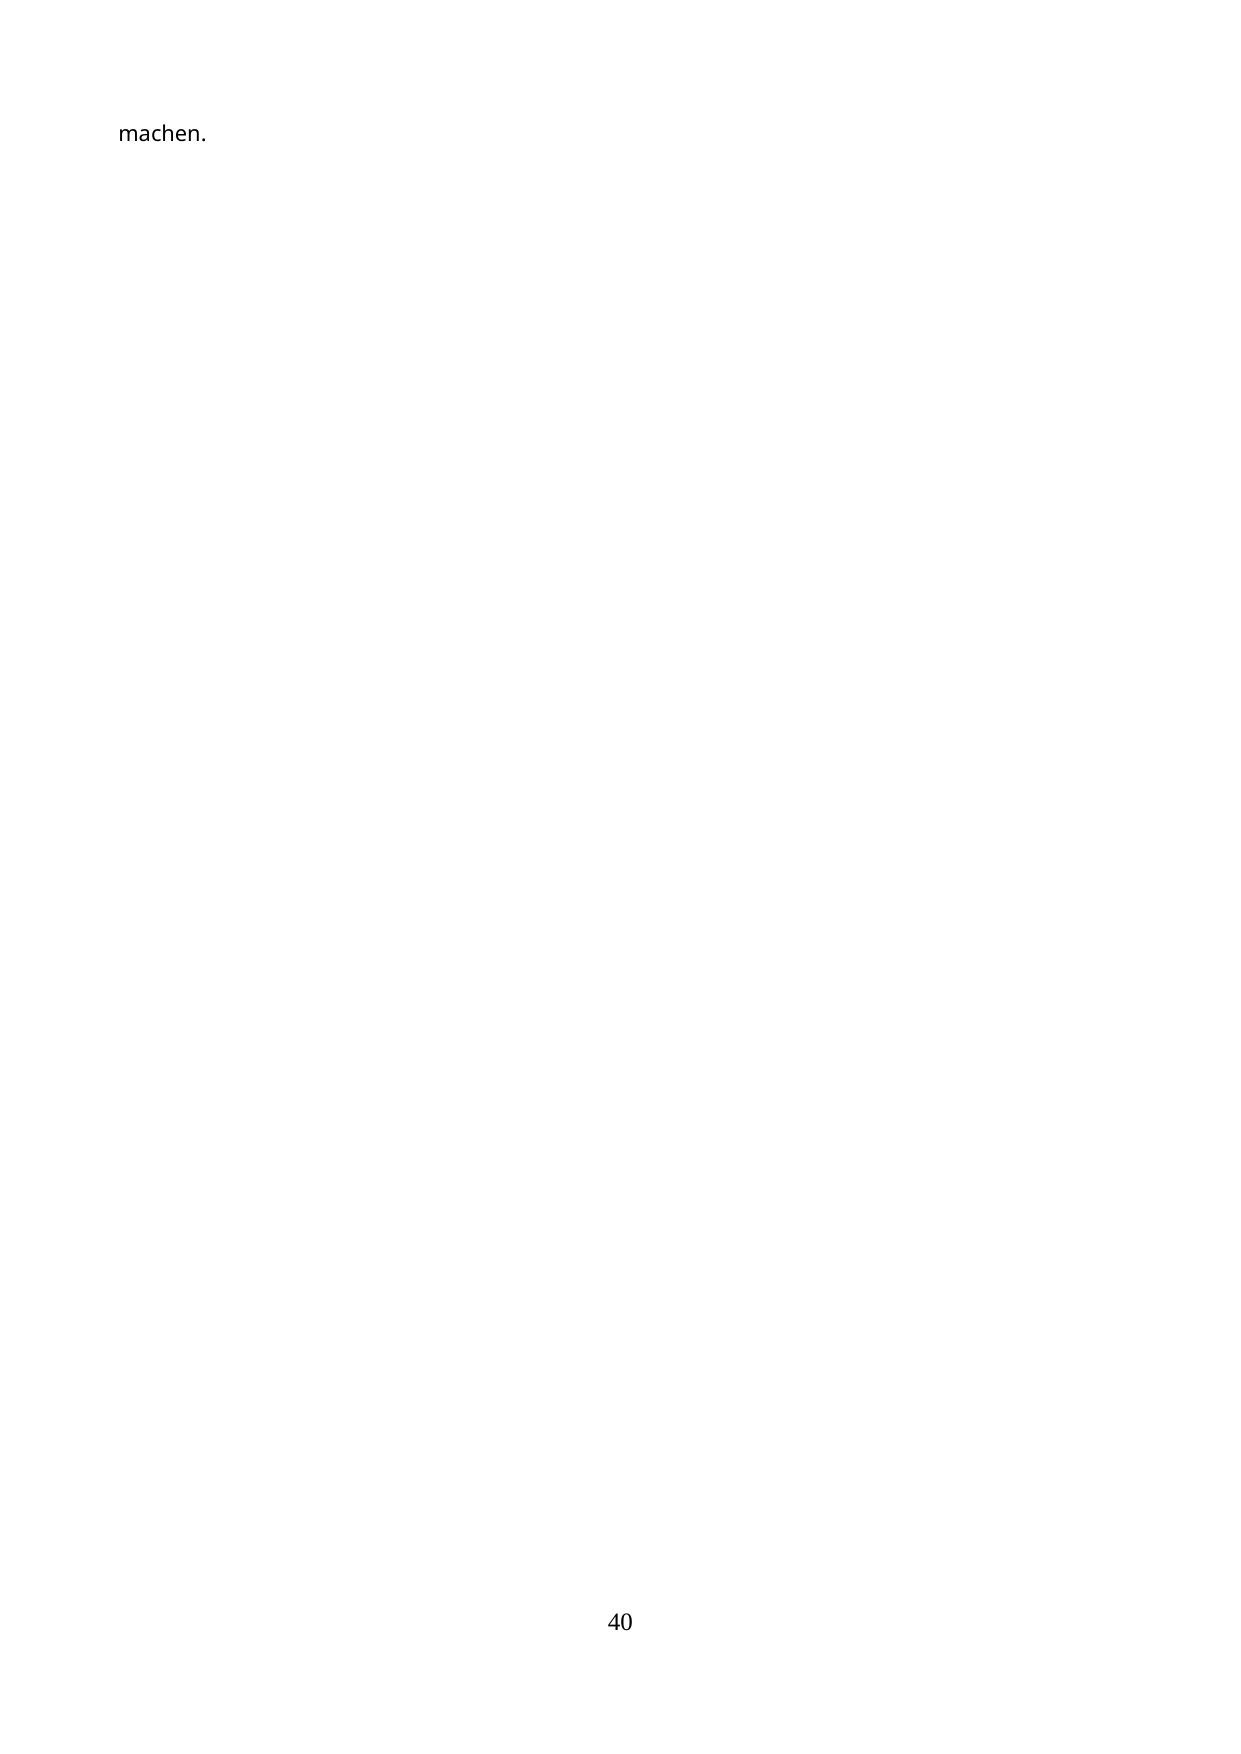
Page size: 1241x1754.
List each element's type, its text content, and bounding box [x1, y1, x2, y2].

text machen. [118, 118, 1122, 148]
